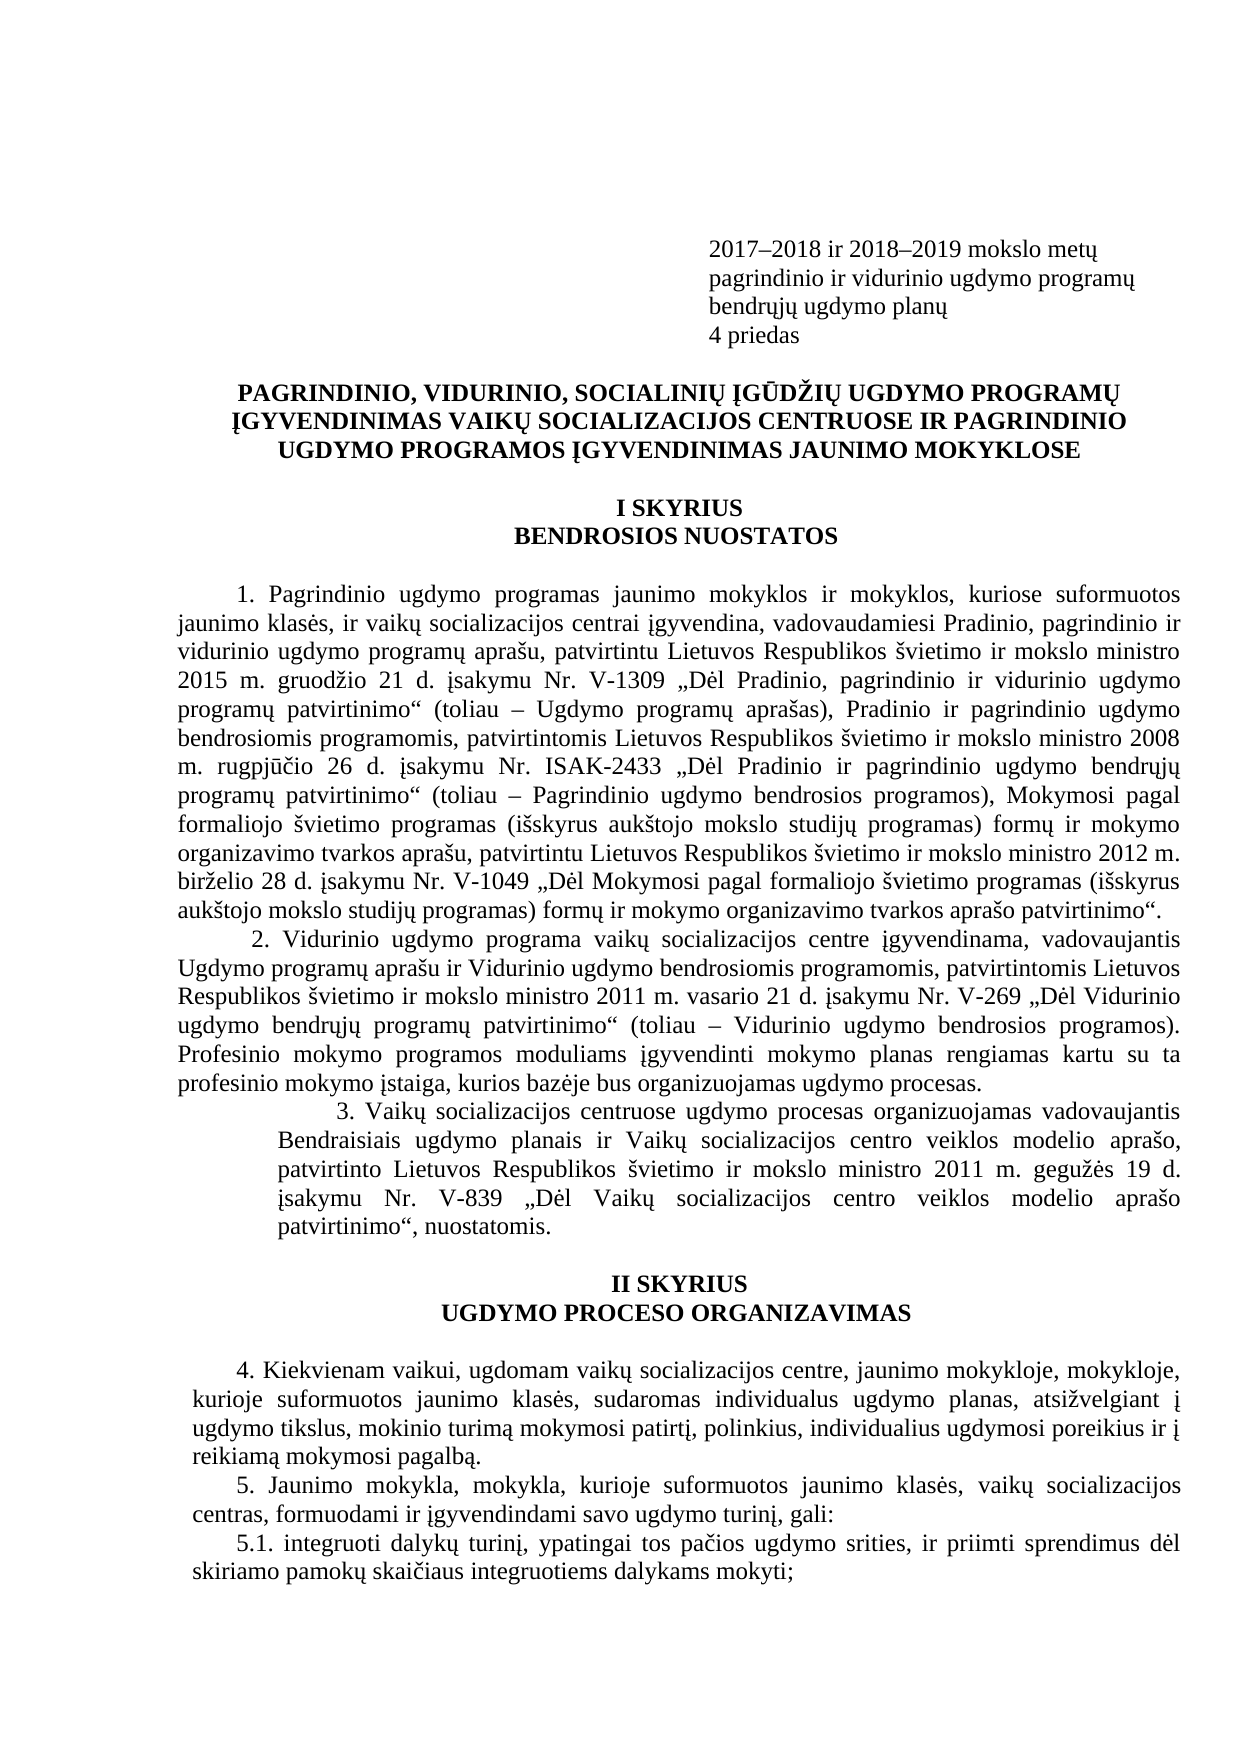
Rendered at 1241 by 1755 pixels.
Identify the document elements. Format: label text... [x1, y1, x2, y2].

text bendrųjų ugdymo planų [709, 291, 1181, 320]
text 5.1. integruoti dalykų turinį, ypatingai tos pačios ugdymo srities, ir priimti sprendimus dėl skiriamo pamokų skaičiaus integruotiems dalykams mokyti; [192, 1528, 1181, 1585]
text II SKYRIUS [177, 1269, 1181, 1298]
text 2. Vidurinio ugdymo programa vaikų socializacijos centre įgyvendinama, vadovaujantis Ugdymo programų aprašu ir Vidurinio ugdymo bendrosiomis programomis, patvirtintomis Lietuvos Respublikos švietimo ir mokslo ministro 2011 m. vasario 21 d. įsakymu Nr. V-269 „Dėl Vidurinio ugdymo bendrųjų programų patvirtinimo“ (toliau – Vidurinio ugdymo bendrosios programos). Profesinio mokymo programos moduliams įgyvendinti mokymo planas rengiamas kartu su ta profesinio mokymo įstaiga, kurios bazėje bus organizuojamas ugdymo procesas. [177, 924, 1181, 1096]
text 3. Vaikų socializacijos centruose ugdymo procesas organizuojamas vadovaujantis Bendraisiais ugdymo planais ir Vaikų socializacijos centro veiklos modelio aprašo, patvirtinto Lietuvos Respublikos švietimo ir mokslo ministro 2011 m. gegužės 19 d. įsakymu Nr. V-839 „Dėl Vaikų socializacijos centro veiklos modelio aprašo patvirtinimo“, nuostatomis. [277, 1096, 1181, 1240]
text UGDYMO PROCESO ORGANIZAVIMAS [177, 1298, 1181, 1326]
text 5. Jaunimo mokykla, mokykla, kurioje suformuotos jaunimo klasės, vaikų socializacijos centras, formuodami ir įgyvendindami savo ugdymo turinį, gali: [192, 1470, 1181, 1528]
text I SKYRIUS [177, 493, 1181, 521]
text 4. Kiekvienam vaikui, ugdomam vaikų socializacijos centre, jaunimo mokykloje, mokykloje, kurioje suformuotos jaunimo klasės, sudaromas individualus ugdymo planas, atsižvelgiant į ugdymo tikslus, mokinio turimą mokymosi patirtį, polinkius, individualius ugdymosi poreikius ir į reikiamą mokymosi pagalbą. [192, 1355, 1181, 1470]
text 4 priedas [709, 320, 1181, 349]
text PAGRINDINIO, VIDURINIO, SOCIALINIŲ ĮGŪDŽIŲ UGDYMO PROGRAMŲ ĮGYVENDINIMAS VAIKŲ SOCIALIZACIJOS CENTRUOSE IR PAGRINDINIO UGDYMO PROGRAMOS ĮGYVENDINIMAS JAUNIMO MOKYKLOSE [177, 378, 1181, 464]
text 2017–2018 ir 2018–2019 mokslo metų [709, 234, 1181, 263]
text 1. Pagrindinio ugdymo programas jaunimo mokyklos ir mokyklos, kuriose suformuotos jaunimo klasės, ir vaikų socializacijos centrai įgyvendina, vadovaudamiesi Pradinio, pagrindinio ir vidurinio ugdymo programų aprašu, patvirtintu Lietuvos Respublikos švietimo ir mokslo ministro 2015 m. gruodžio 21 d. įsakymu Nr. V-1309 „Dėl Pradinio, pagrindinio ir vidurinio ugdymo programų patvirtinimo“ (toliau – Ugdymo programų aprašas), Pradinio ir pagrindinio ugdymo bendrosiomis programomis, patvirtintomis Lietuvos Respublikos švietimo ir mokslo ministro 2008 m. rugpjūčio 26 d. įsakymu Nr. ISAK-2433 „Dėl Pradinio ir pagrindinio ugdymo bendrųjų programų patvirtinimo“ (toliau – Pagrindinio ugdymo bendrosios programos), Mokymosi pagal formaliojo švietimo programas (išskyrus aukštojo mokslo studijų programas) formų ir mokymo organizavimo tvarkos aprašu, patvirtintu Lietuvos Respublikos švietimo ir mokslo ministro 2012 m. birželio 28 d. įsakymu Nr. V-1049 „Dėl Mokymosi pagal formaliojo švietimo programas (išskyrus aukštojo mokslo studijų programas) formų ir mokymo organizavimo tvarkos aprašo patvirtinimo“. [177, 579, 1181, 924]
text BENDROSIOS NUOSTATOS [177, 521, 1181, 550]
text pagrindinio ir vidurinio ugdymo programų [709, 263, 1181, 291]
